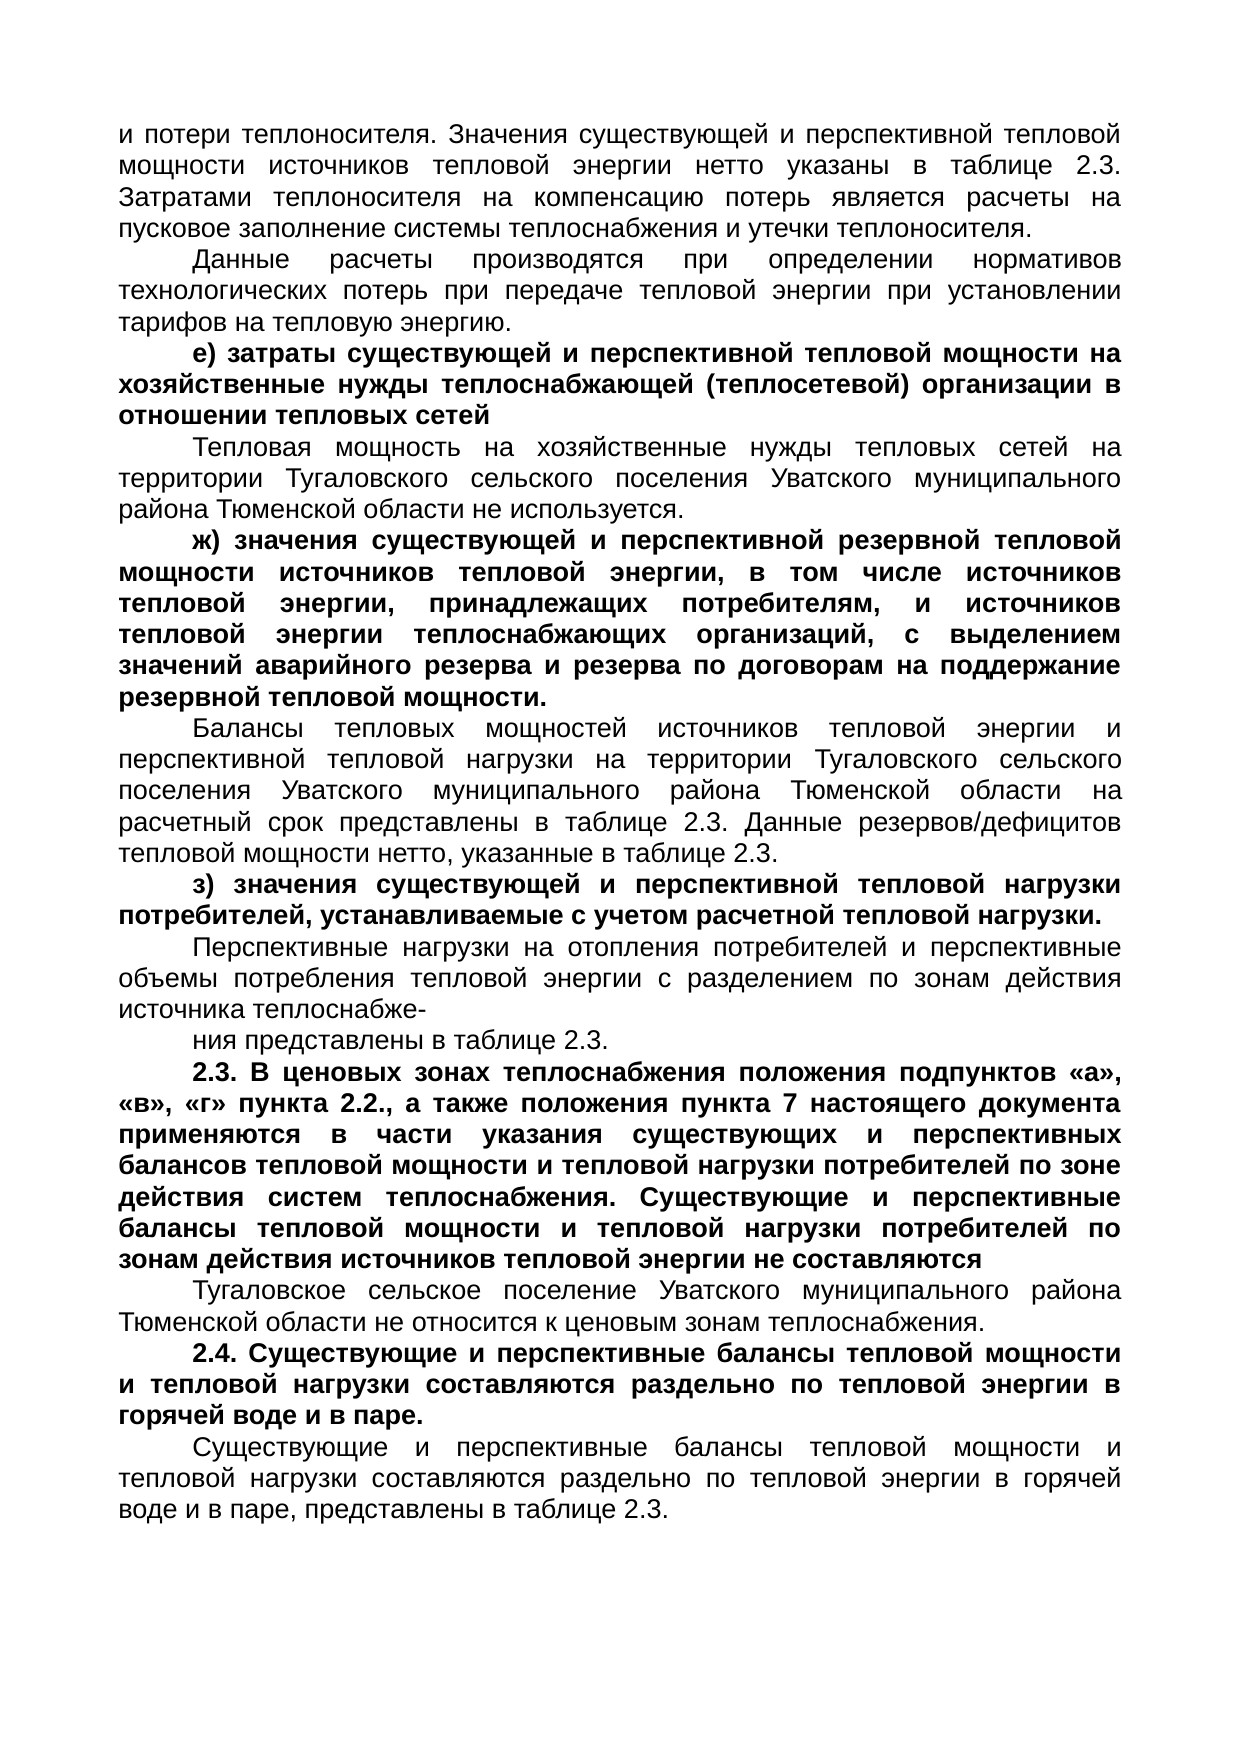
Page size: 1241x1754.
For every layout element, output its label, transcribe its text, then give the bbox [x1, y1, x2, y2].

text Перспективные нагрузки на отопления потребителей и перспективные объемы потребления тепловой энергии с разделением по зонам действия источника теплоснабже- [118, 931, 1122, 1024]
text Существующие и перспективные балансы тепловой мощности и тепловой нагрузки составляются раздельно по тепловой энергии в горячей воде и в паре, представлены в таблице 2.3. [118, 1431, 1122, 1524]
text Тепловая мощность на хозяйственные нужды тепловых сетей на территории Тугаловского сельского поселения Уватского муниципального района Тюменской области не используется. [118, 431, 1122, 524]
subtitle 2.4. Существующие и перспективные балансы тепловой мощности и тепловой нагрузки составляются раздельно по тепловой энергии в горячей воде и в паре. [118, 1337, 1122, 1431]
subtitle 2.3. В ценовых зонах теплоснабжения положения подпунктов «а», «в», «г» пункта 2.2., а также положения пункта 7 настоящего документа применяются в части указания существующих и перспективных балансов тепловой мощности и тепловой нагрузки потребителей по зоне действия систем теплоснабжения. Существующие и перспективные балансы тепловой мощности и тепловой нагрузки потребителей по зонам действия источников тепловой энергии не составляются [118, 1056, 1122, 1274]
text Балансы тепловых мощностей источников тепловой энергии и перспективной тепловой нагрузки на территории Тугаловского сельского поселения Уватского муниципального района Тюменской области на расчетный срок представлены в таблице 2.3. Данные резервов/дефицитов тепловой мощности нетто, указанные в таблице 2.3. [118, 712, 1122, 868]
subtitle ж) значения существующей и перспективной резервной тепловой мощности источников тепловой энергии, в том числе источников тепловой энергии, принадлежащих потребителям, и источников тепловой энергии теплоснабжающих организаций, с выделением значений аварийного резерва и резерва по договорам на поддержание резервной тепловой мощности. [118, 524, 1122, 712]
text Данные расчеты производятся при определении нормативов технологических потерь при передаче тепловой энергии при установлении тарифов на тепловую энергию. [118, 243, 1122, 337]
subtitle з) значения существующей и перспективной тепловой нагрузки потребителей, устанавливаемые с учетом расчетной тепловой нагрузки. [118, 868, 1122, 931]
text ния представлены в таблице 2.3. [118, 1024, 1122, 1056]
text и потери теплоносителя. Значения существующей и перспективной тепловой мощности источников тепловой энергии нетто указаны в таблице 2.3. Затратами теплоносителя на компенсацию потерь является расчеты на пусковое заполнение системы теплоснабжения и утечки теплоносителя. [118, 118, 1122, 243]
subtitle е) затраты существующей и перспективной тепловой мощности на хозяйственные нужды теплоснабжающей (теплосетевой) организации в отношении тепловых сетей [118, 337, 1122, 431]
text Тугаловское сельское поселение Уватского муниципального района Тюменской области не относится к ценовым зонам теплоснабжения. [118, 1274, 1122, 1337]
